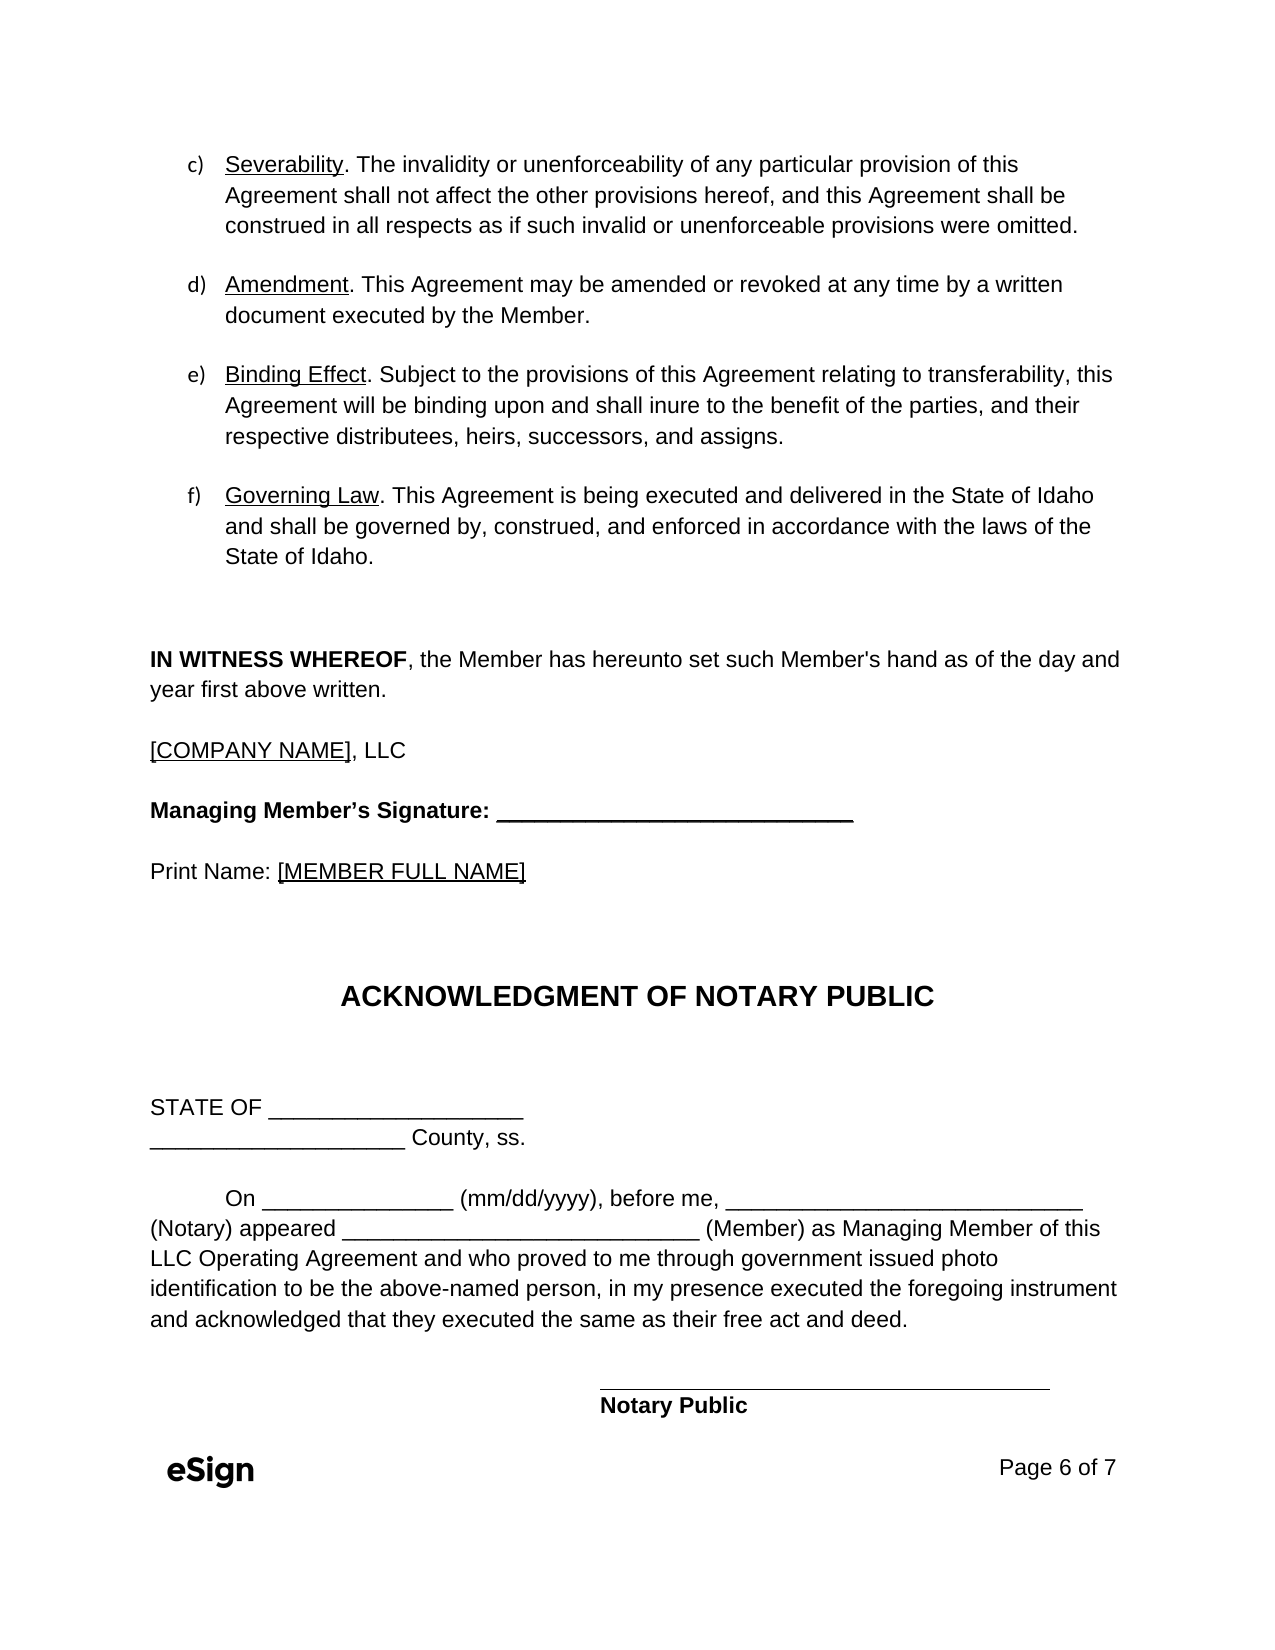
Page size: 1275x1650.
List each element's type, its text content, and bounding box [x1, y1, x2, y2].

subtitle Print Name: [MEMBER FULL NAME] [150, 858, 1125, 884]
text On _______________ (mm/dd/yyyy), before me, ____________________________ (Notary) appeared ____________________________ (Member) as Managing Member of this LLC Operating Agreement and who proved to me through government issued photo identification to be the above-named person, in my presence executed the foregoing instrument and acknowledged that they executed the same as their free act and deed. [150, 1185, 1125, 1332]
subtitle ACKNOWLEDGMENT OF NOTARY PUBLIC [150, 978, 1125, 1012]
list Governing Law. This Agreement is being executed and delivered in the State of Idaho and shall be governed by, construed, and enforced in accordance with the laws of the State of Idaho. [187, 481, 1125, 569]
text ____________________ County, ss. [150, 1124, 1125, 1151]
subtitle Managing Member’s Signature: ____________________________ [150, 797, 1125, 824]
text [COMPANY NAME], LLC [150, 737, 1125, 763]
subtitle STATE OF ____________________ [150, 1094, 1125, 1121]
text IN WITNESS WHEREOF, the Member has hereunto set such Member's hand as of the day and year first above written. [150, 646, 1125, 703]
subtitle Notary Public [150, 1392, 1125, 1419]
list Binding Effect. Subject to the provisions of this Agreement relating to transferability, this Agreement will be binding upon and shall inure to the benefit of the parties, and their respective distributees, heirs, successors, and assigns. [187, 361, 1125, 449]
list Amendment. This Agreement may be amended or revoked at any time by a written document executed by the Member. [187, 270, 1125, 329]
list Severability. The invalidity or unenforceability of any particular provision of this Agreement shall not affect the other provisions hereof, and this Agreement shall be construed in all respects as if such invalid or unenforceable provisions were omitted. [187, 150, 1125, 238]
